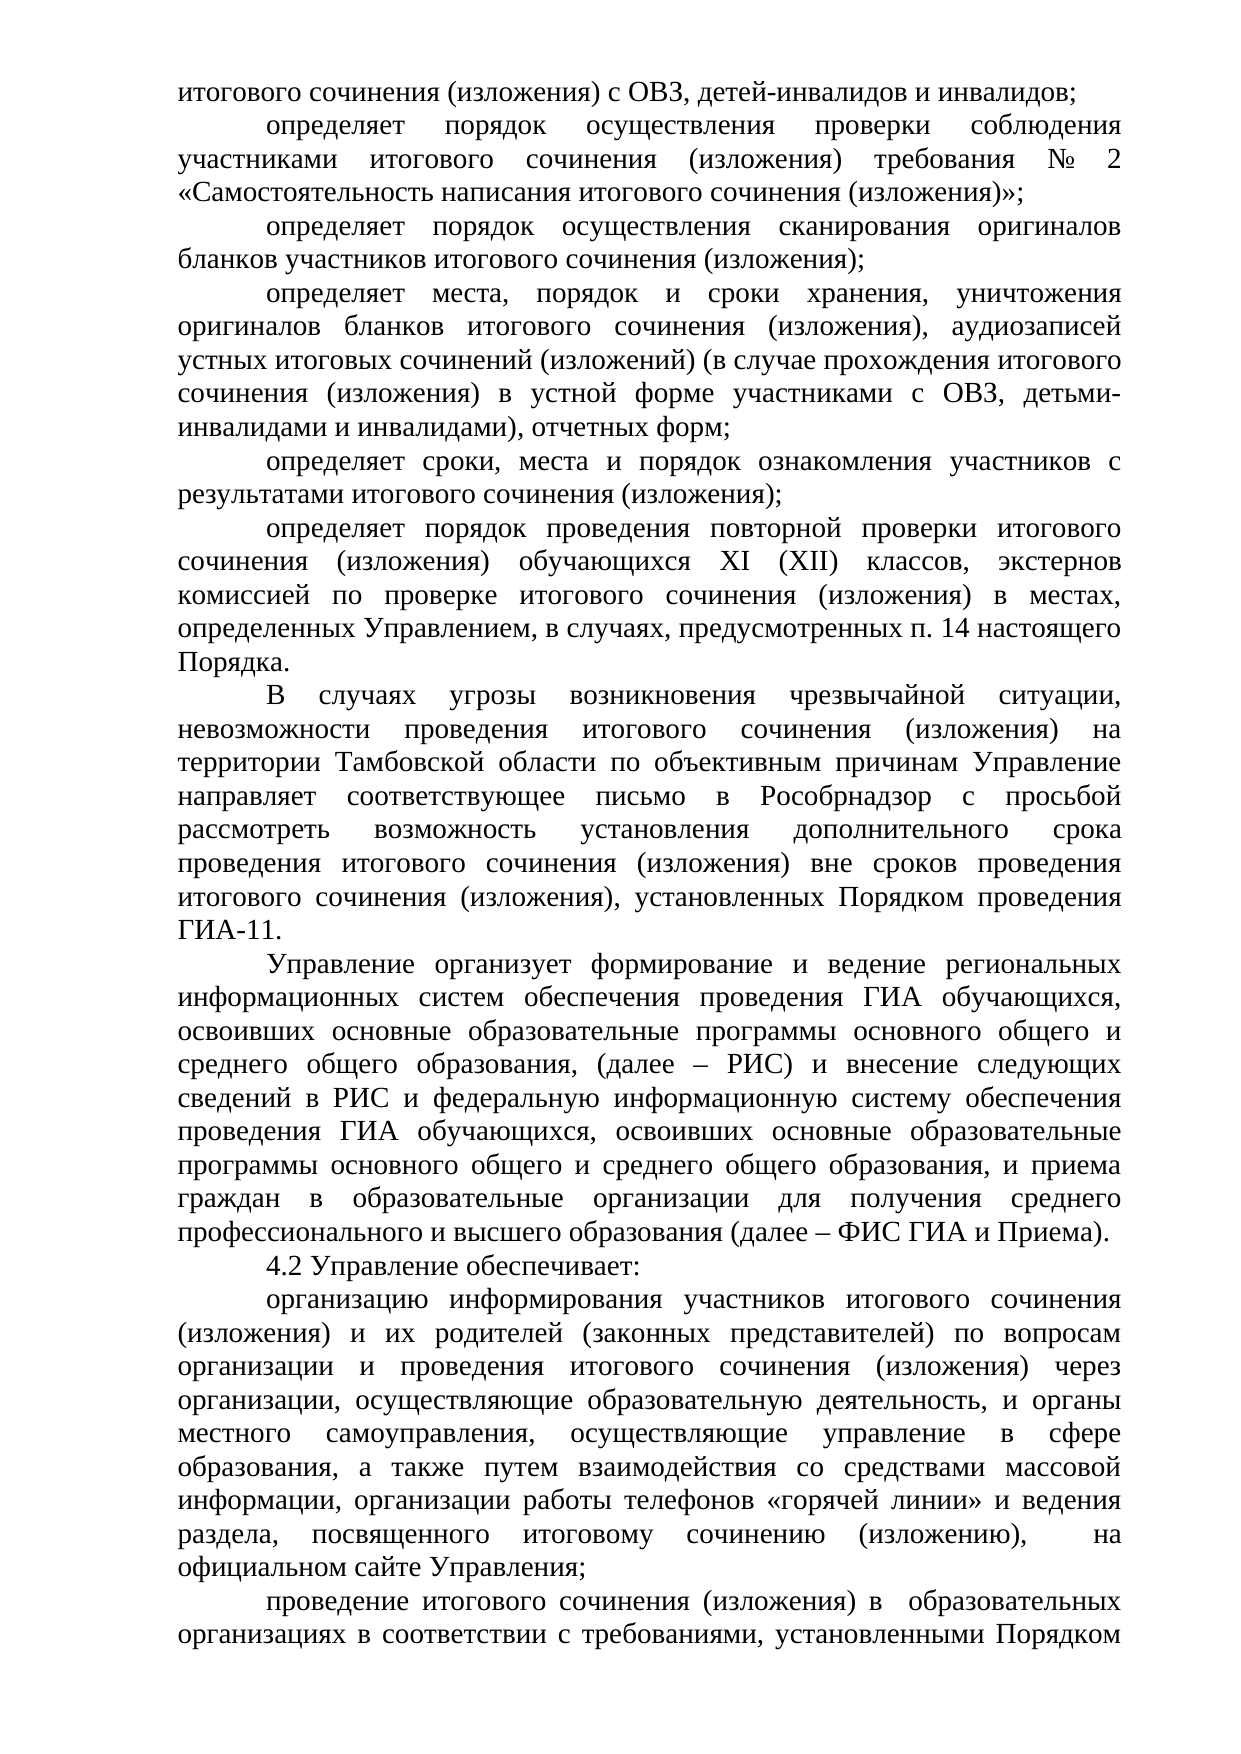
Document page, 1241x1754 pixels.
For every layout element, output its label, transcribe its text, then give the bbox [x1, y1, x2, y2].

text определяет сроки, места и порядок ознакомления участников с результатами итогового сочинения (изложения); [177, 443, 1122, 510]
text определяет порядок проведения повторной проверки итогового сочинения (изложения) обучающихся XI (XII) классов, экстернов комиссией по проверке итогового сочинения (изложения) в местах, определенных Управлением, в случаях, предусмотренных п. 14 настоящего Порядка. [177, 510, 1122, 677]
text определяет порядок осуществления сканирования оригиналов бланков участников итогового сочинения (изложения); [177, 208, 1122, 275]
text определяет места, порядок и сроки хранения, уничтожения оригиналов бланков итогового сочинения (изложения), аудиозаписей устных итоговых сочинений (изложений) (в случае прохождения итогового сочинения (изложения) в устной форме участниками с ОВЗ, детьми-инвалидами и инвалидами), отчетных форм; [177, 275, 1122, 443]
text организацию информирования участников итогового сочинения (изложения) и их родителей (законных представителей) по вопросам организации и проведения итогового сочинения (изложения) через организации, осуществляющие образовательную деятельность, и органы местного самоуправления, осуществляющие управление в сфере образования, а также путем взаимодействия со средствами массовой информации, организации работы телефонов «горячей линии» и ведения раздела, посвященного итоговому сочинению (изложению), на официальном сайте Управления; [177, 1281, 1122, 1583]
text Управление организует формирование и ведение региональных информационных систем обеспечения проведения ГИА обучающихся, освоивших основные образовательные программы основного общего и среднего общего образования, (далее – РИС) и внесение следующих сведений в РИС и федеральную информационную систему обеспечения проведения ГИА обучающихся, освоивших основные образовательные программы основного общего и среднего общего образования, и приема граждан в образовательные организации для получения среднего профессионального и высшего образования (далее – ФИС ГИА и Приема). [177, 946, 1122, 1248]
text определяет порядок осуществления проверки соблюдения участниками итогового сочинения (изложения) требования № 2 «Самостоятельность написания итогового сочинения (изложения)»; [177, 107, 1122, 208]
text проведение итогового сочинения (изложения) в образовательных организациях в соответствии с требованиями, установленными Порядком [177, 1583, 1122, 1650]
text В случаях угрозы возникновения чрезвычайной ситуации, невозможности проведения итогового сочинения (изложения) на территории Тамбовской области по объективным причинам Управление направляет соответствующее письмо в Рособрнадзор с просьбой рассмотреть возможность установления дополнительного срока проведения итогового сочинения (изложения) вне сроков проведения итогового сочинения (изложения), установленных Порядком проведения ГИА-11. [177, 677, 1122, 946]
text 4.2 Управление обеспечивает: [177, 1248, 1122, 1281]
text итогового сочинения (изложения) с ОВЗ, детей-инвалидов и инвалидов; [177, 74, 1122, 107]
